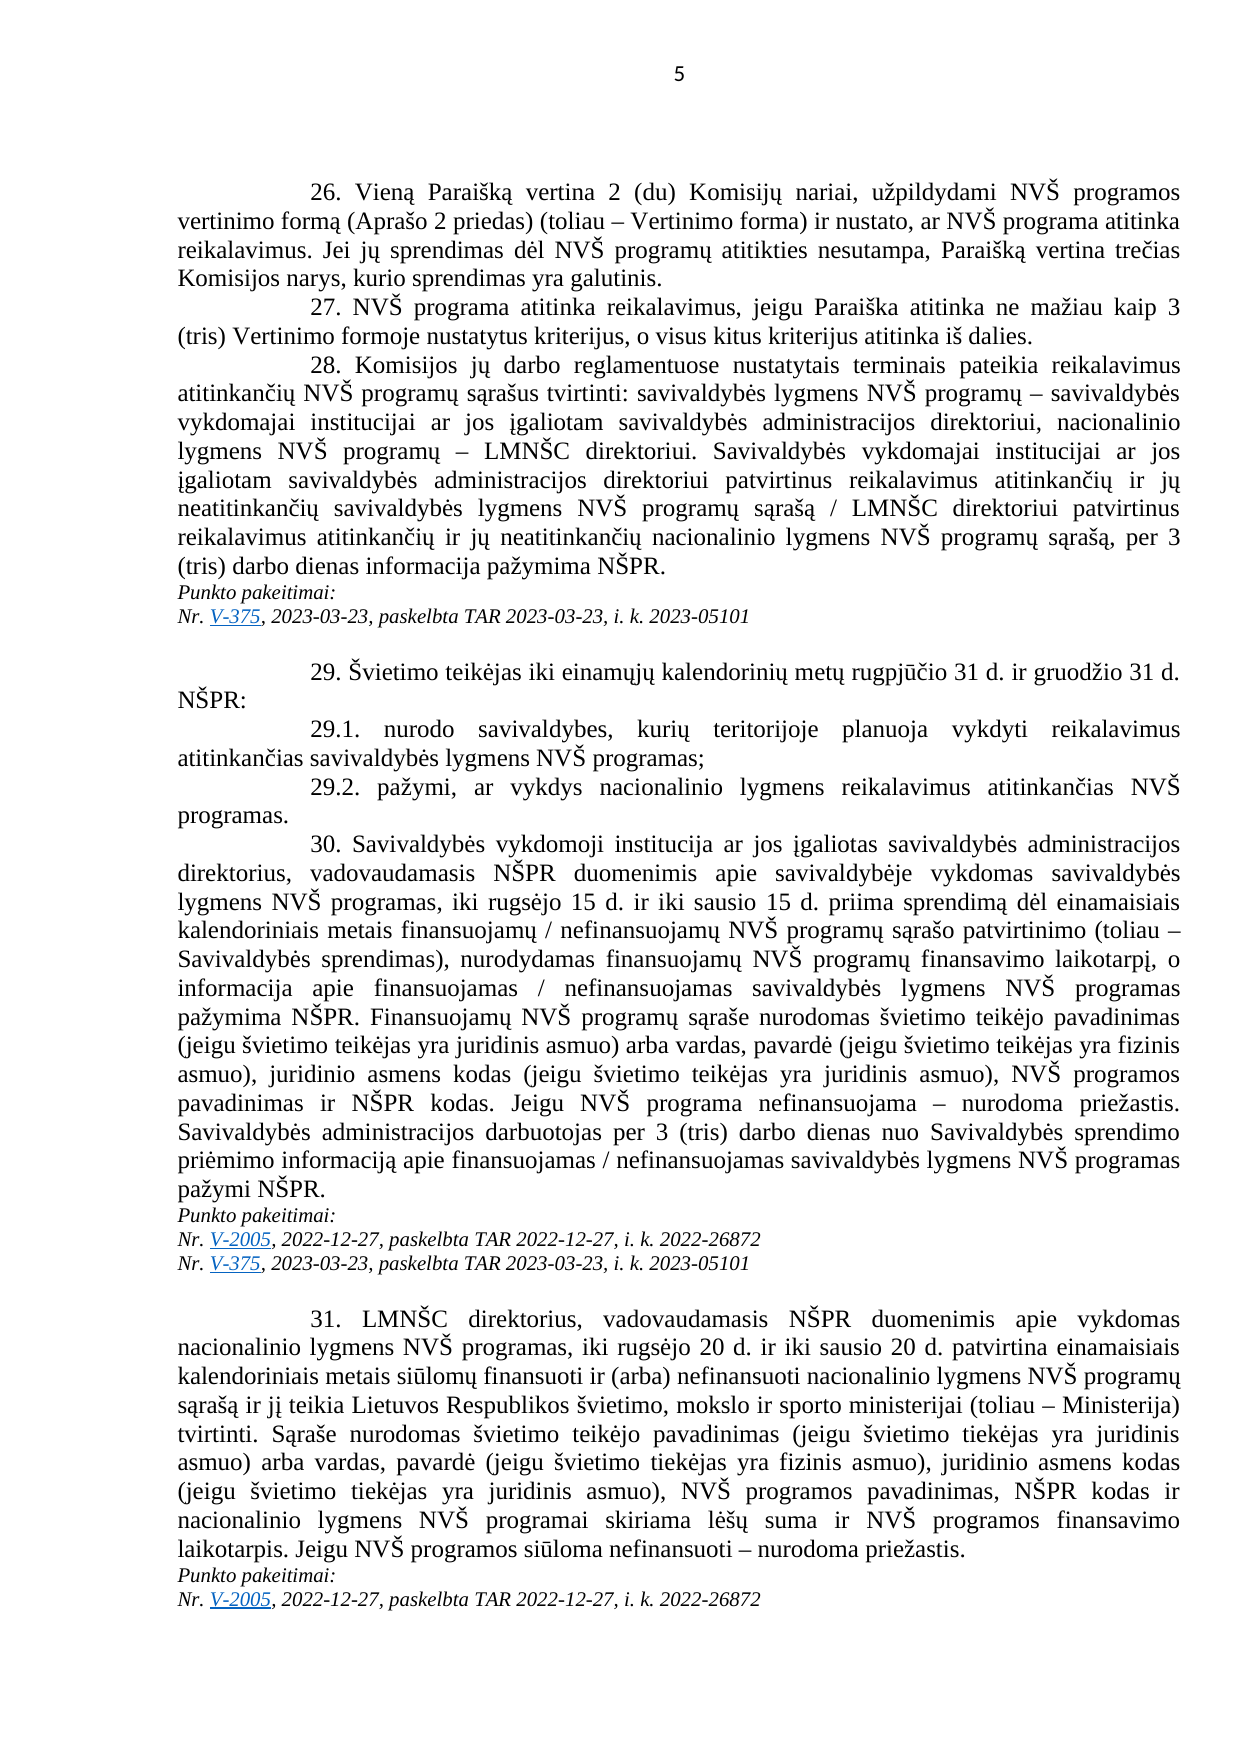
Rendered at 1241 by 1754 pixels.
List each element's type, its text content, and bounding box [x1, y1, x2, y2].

text 31. LMNŠC direktorius, vadovaudamasis NŠPR duomenimis apie vykdomas nacionalinio lygmens NVŠ programas, iki rugsėjo 20 d. ir iki sausio 20 d. patvirtina einamaisiais kalendoriniais metais siūlomų finansuoti ir (arba) nefinansuoti nacionalinio lygmens NVŠ programų sąrašą ir jį teikia Lietuvos Respublikos švietimo, mokslo ir sporto ministerijai (toliau – Ministerija) tvirtinti. Sąraše nurodomas švietimo teikėjo pavadinimas (jeigu švietimo tiekėjas yra juridinis asmuo) arba vardas, pavardė (jeigu švietimo tiekėjas yra fizinis asmuo), juridinio asmens kodas (jeigu švietimo tiekėjas yra juridinis asmuo), NVŠ programos pavadinimas, NŠPR kodas ir nacionalinio lygmens NVŠ programai skiriama lėšų suma ir NVŠ programos finansavimo laikotarpis. Jeigu NVŠ programos siūloma nefinansuoti – nurodoma priežastis. [177, 1304, 1181, 1562]
text 29. Švietimo teikėjas iki einamųjų kalendorinių metų rugpjūčio 31 d. ir gruodžio 31 d. NŠPR: [177, 657, 1181, 714]
text Punkto pakeitimai: [177, 1562, 1181, 1587]
text Punkto pakeitimai: [177, 580, 1181, 604]
text 29.2. pažymi, ar vykdys nacionalinio lygmens reikalavimus atitinkančias NVŠ programas. [177, 772, 1181, 829]
text Nr. V-375, 2023-03-23, paskelbta TAR 2023-03-23, i. k. 2023-05101 [177, 1251, 1181, 1275]
text 26. Vieną Paraišką vertina 2 (du) Komisijų nariai, užpildydami NVŠ programos vertinimo formą (Aprašo 2 priedas) (toliau – Vertinimo forma) ir nustato, ar NVŠ programa atitinka reikalavimus. Jei jų sprendimas dėl NVŠ programų atitikties nesutampa, Paraišką vertina trečias Komisijos narys, kurio sprendimas yra galutinis. [177, 177, 1181, 292]
text 29.1. nurodo savivaldybes, kurių teritorijoje planuoja vykdyti reikalavimus atitinkančias savivaldybės lygmens NVŠ programas; [177, 714, 1181, 772]
text 28. Komisijos jų darbo reglamentuose nustatytais terminais pateikia reikalavimus atitinkančių NVŠ programų sąrašus tvirtinti: savivaldybės lygmens NVŠ programų – savivaldybės vykdomajai institucijai ar jos įgaliotam savivaldybės administracijos direktoriui, nacionalinio lygmens NVŠ programų – LMNŠC direktoriui. Savivaldybės vykdomajai institucijai ar jos įgaliotam savivaldybės administracijos direktoriui patvirtinus reikalavimus atitinkančių ir jų neatitinkančių savivaldybės lygmens NVŠ programų sąrašą / LMNŠC direktoriui patvirtinus reikalavimus atitinkančių ir jų neatitinkančių nacionalinio lygmens NVŠ programų sąrašą, per 3 (tris) darbo dienas informacija pažymima NŠPR. [177, 350, 1181, 580]
text Nr. V-375, 2023-03-23, paskelbta TAR 2023-03-23, i. k. 2023-05101 [177, 604, 1181, 628]
text Nr. V-2005, 2022-12-27, paskelbta TAR 2022-12-27, i. k. 2022-26872 [177, 1587, 1181, 1611]
text Nr. V-2005, 2022-12-27, paskelbta TAR 2022-12-27, i. k. 2022-26872 [177, 1227, 1181, 1251]
text 27. NVŠ programa atitinka reikalavimus, jeigu Paraiška atitinka ne mažiau kaip 3 (tris) Vertinimo formoje nustatytus kriterijus, o visus kitus kriterijus atitinka iš dalies. [177, 292, 1181, 350]
text 30. Savivaldybės vykdomoji institucija ar jos įgaliotas savivaldybės administracijos direktorius, vadovaudamasis NŠPR duomenimis apie savivaldybėje vykdomas savivaldybės lygmens NVŠ programas, iki rugsėjo 15 d. ir iki sausio 15 d. priima sprendimą dėl einamaisiais kalendoriniais metais finansuojamų / nefinansuojamų NVŠ programų sąrašo patvirtinimo (toliau – Savivaldybės sprendimas), nurodydamas finansuojamų NVŠ programų finansavimo laikotarpį, o informacija apie finansuojamas / nefinansuojamas savivaldybės lygmens NVŠ programas pažymima NŠPR. Finansuojamų NVŠ programų sąraše nurodomas švietimo teikėjo pavadinimas (jeigu švietimo teikėjas yra juridinis asmuo) arba vardas, pavardė (jeigu švietimo teikėjas yra fizinis asmuo), juridinio asmens kodas (jeigu švietimo teikėjas yra juridinis asmuo), NVŠ programos pavadinimas ir NŠPR kodas. Jeigu NVŠ programa nefinansuojama – nurodoma priežastis. Savivaldybės administracijos darbuotojas per 3 (tris) darbo dienas nuo Savivaldybės sprendimo priėmimo informaciją apie finansuojamas / nefinansuojamas savivaldybės lygmens NVŠ programas pažymi NŠPR. [177, 829, 1181, 1203]
text Punkto pakeitimai: [177, 1203, 1181, 1227]
